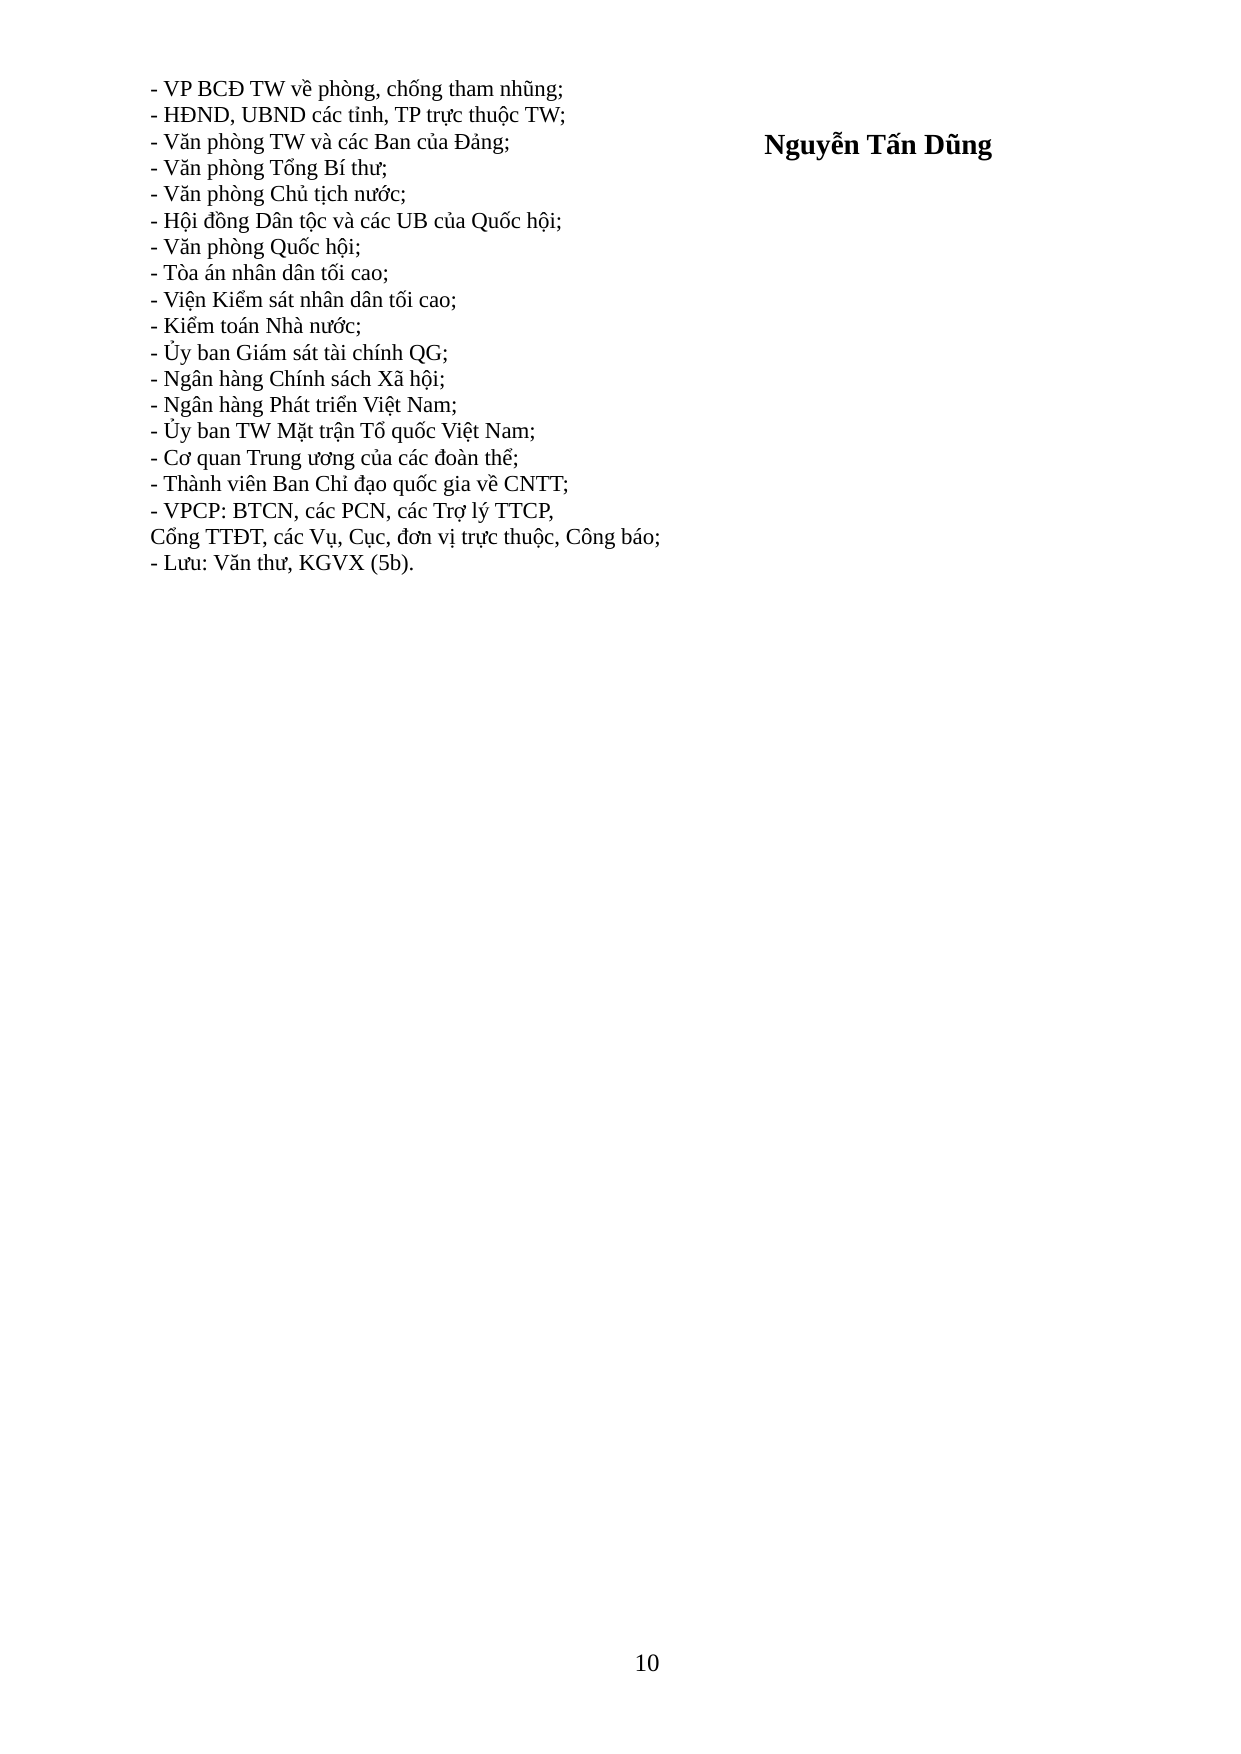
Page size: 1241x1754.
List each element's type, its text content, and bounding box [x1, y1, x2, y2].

table_header - VP BCĐ TW về phòng, chống tham nhũng; - HĐND, UBND các tỉnh, TP trực thuộc TW; - Văn phòng TW và các Ban của Đảng; - Văn phòng Tổng Bí thư; - Văn phòng Chủ tịch nước; - Hội đồng Dân tộc và các UB của Quốc hội; - Văn phòng Quốc hội; - Tòa án nhân dân tối cao; - Viện Kiểm sát nhân dân tối cao; - Kiểm toán Nhà nước; - Ủy ban Giám sát tài chính QG; - Ngân hàng Chính sách Xã hội; - Ngân hàng Phát triển Việt Nam; - Ủy ban TW Mặt trận Tổ quốc Việt Nam; - Cơ quan Trung ương của các đoàn thể; - Thành viên Ban Chỉ đạo quốc gia về CNTT; - VPCP: BTCN, các PCN, các Trợ lý TTCP, Cổng TTĐT, các Vụ, Cục, đơn vị trực thuộc, Công báo; - Lưu: Văn thư, KGVX (5b). [150, 75, 685, 602]
table_header Nguyễn Tấn Dũng [685, 75, 1071, 602]
